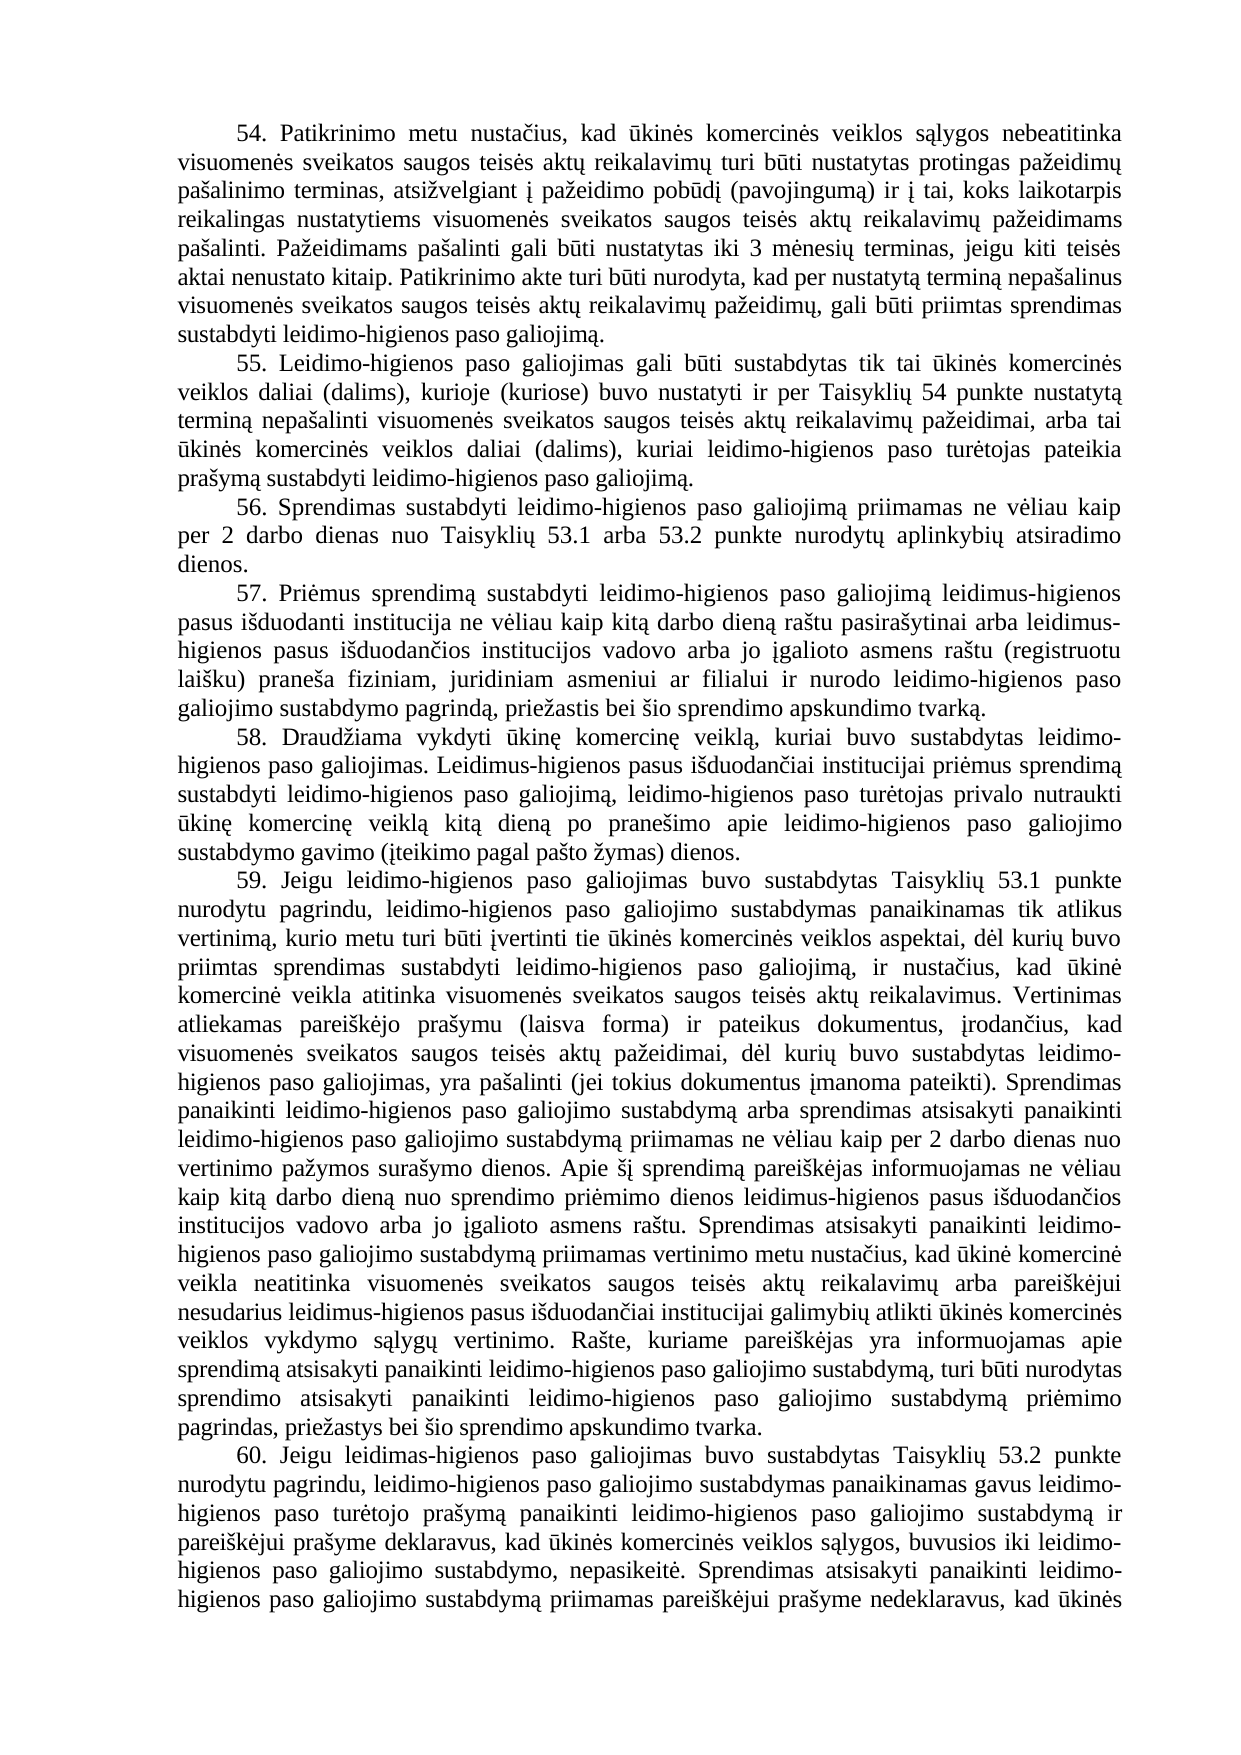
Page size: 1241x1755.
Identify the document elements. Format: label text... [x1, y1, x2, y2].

text 54. Patikrinimo metu nustačius, kad ūkinės komercinės veiklos sąlygos nebeatitinka visuomenės sveikatos saugos teisės aktų reikalavimų turi būti nustatytas protingas pažeidimų pašalinimo terminas, atsižvelgiant į pažeidimo pobūdį (pavojingumą) ir į tai, koks laikotarpis reikalingas nustatytiems visuomenės sveikatos saugos teisės aktų reikalavimų pažeidimams pašalinti. Pažeidimams pašalinti gali būti nustatytas iki 3 mėnesių terminas, jeigu kiti teisės aktai nenustato kitaip. Patikrinimo akte turi būti nurodyta, kad per nustatytą terminą nepašalinus visuomenės sveikatos saugos teisės aktų reikalavimų pažeidimų, gali būti priimtas sprendimas sustabdyti leidimo-higienos paso galiojimą. [177, 118, 1122, 348]
text 55. Leidimo-higienos paso galiojimas gali būti sustabdytas tik tai ūkinės komercinės veiklos daliai (dalims), kurioje (kuriose) buvo nustatyti ir per Taisyklių 54 punkte nustatytą terminą nepašalinti visuomenės sveikatos saugos teisės aktų reikalavimų pažeidimai, arba tai ūkinės komercinės veiklos daliai (dalims), kuriai leidimo-higienos paso turėtojas pateikia prašymą sustabdyti leidimo-higienos paso galiojimą. [177, 348, 1122, 492]
text 58. Draudžiama vykdyti ūkinę komercinę veiklą, kuriai buvo sustabdytas leidimo-higienos paso galiojimas. Leidimus-higienos pasus išduodančiai institucijai priėmus sprendimą sustabdyti leidimo-higienos paso galiojimą, leidimo-higienos paso turėtojas privalo nutraukti ūkinę komercinę veiklą kitą dieną po pranešimo apie leidimo-higienos paso galiojimo sustabdymo gavimo (įteikimo pagal pašto žymas) dienos. [177, 722, 1122, 866]
text 56. Sprendimas sustabdyti leidimo-higienos paso galiojimą priimamas ne vėliau kaip per 2 darbo dienas nuo Taisyklių 53.1 arba 53.2 punkte nurodytų aplinkybių atsiradimo dienos. [177, 492, 1122, 578]
text 59. Jeigu leidimo-higienos paso galiojimas buvo sustabdytas Taisyklių 53.1 punkte nurodytu pagrindu, leidimo-higienos paso galiojimo sustabdymas panaikinamas tik atlikus vertinimą, kurio metu turi būti įvertinti tie ūkinės komercinės veiklos aspektai, dėl kurių buvo priimtas sprendimas sustabdyti leidimo-higienos paso galiojimą, ir nustačius, kad ūkinė komercinė veikla atitinka visuomenės sveikatos saugos teisės aktų reikalavimus. Vertinimas atliekamas pareiškėjo prašymu (laisva forma) ir pateikus dokumentus, įrodančius, kad visuomenės sveikatos saugos teisės aktų pažeidimai, dėl kurių buvo sustabdytas leidimo-higienos paso galiojimas, yra pašalinti (jei tokius dokumentus įmanoma pateikti). Sprendimas panaikinti leidimo-higienos paso galiojimo sustabdymą arba sprendimas atsisakyti panaikinti leidimo-higienos paso galiojimo sustabdymą priimamas ne vėliau kaip per 2 darbo dienas nuo vertinimo pažymos surašymo dienos. Apie šį sprendimą pareiškėjas informuojamas ne vėliau kaip kitą darbo dieną nuo sprendimo priėmimo dienos leidimus-higienos pasus išduodančios institucijos vadovo arba jo įgalioto asmens raštu. Sprendimas atsisakyti panaikinti leidimo-higienos paso galiojimo sustabdymą priimamas vertinimo metu nustačius, kad ūkinė komercinė veikla neatitinka visuomenės sveikatos saugos teisės aktų reikalavimų arba pareiškėjui nesudarius leidimus-higienos pasus išduodančiai institucijai galimybių atlikti ūkinės komercinės veiklos vykdymo sąlygų vertinimo. Rašte, kuriame pareiškėjas yra informuojamas apie sprendimą atsisakyti panaikinti leidimo-higienos paso galiojimo sustabdymą, turi būti nurodytas sprendimo atsisakyti panaikinti leidimo-higienos paso galiojimo sustabdymą priėmimo pagrindas, priežastys bei šio sprendimo apskundimo tvarka. [177, 866, 1122, 1441]
text 60. Jeigu leidimas-higienos paso galiojimas buvo sustabdytas Taisyklių 53.2 punkte nurodytu pagrindu, leidimo-higienos paso galiojimo sustabdymas panaikinamas gavus leidimo-higienos paso turėtojo prašymą panaikinti leidimo-higienos paso galiojimo sustabdymą ir pareiškėjui prašyme deklaravus, kad ūkinės komercinės veiklos sąlygos, buvusios iki leidimo-higienos paso galiojimo sustabdymo, nepasikeitė. Sprendimas atsisakyti panaikinti leidimo-higienos paso galiojimo sustabdymą priimamas pareiškėjui prašyme nedeklaravus, kad ūkinės [177, 1441, 1122, 1613]
text 57. Priėmus sprendimą sustabdyti leidimo-higienos paso galiojimą leidimus-higienos pasus išduodanti institucija ne vėliau kaip kitą darbo dieną raštu pasirašytinai arba leidimus-higienos pasus išduodančios institucijos vadovo arba jo įgalioto asmens raštu (registruotu laišku) praneša fiziniam, juridiniam asmeniui ar filialui ir nurodo leidimo-higienos paso galiojimo sustabdymo pagrindą, priežastis bei šio sprendimo apskundimo tvarką. [177, 578, 1122, 722]
